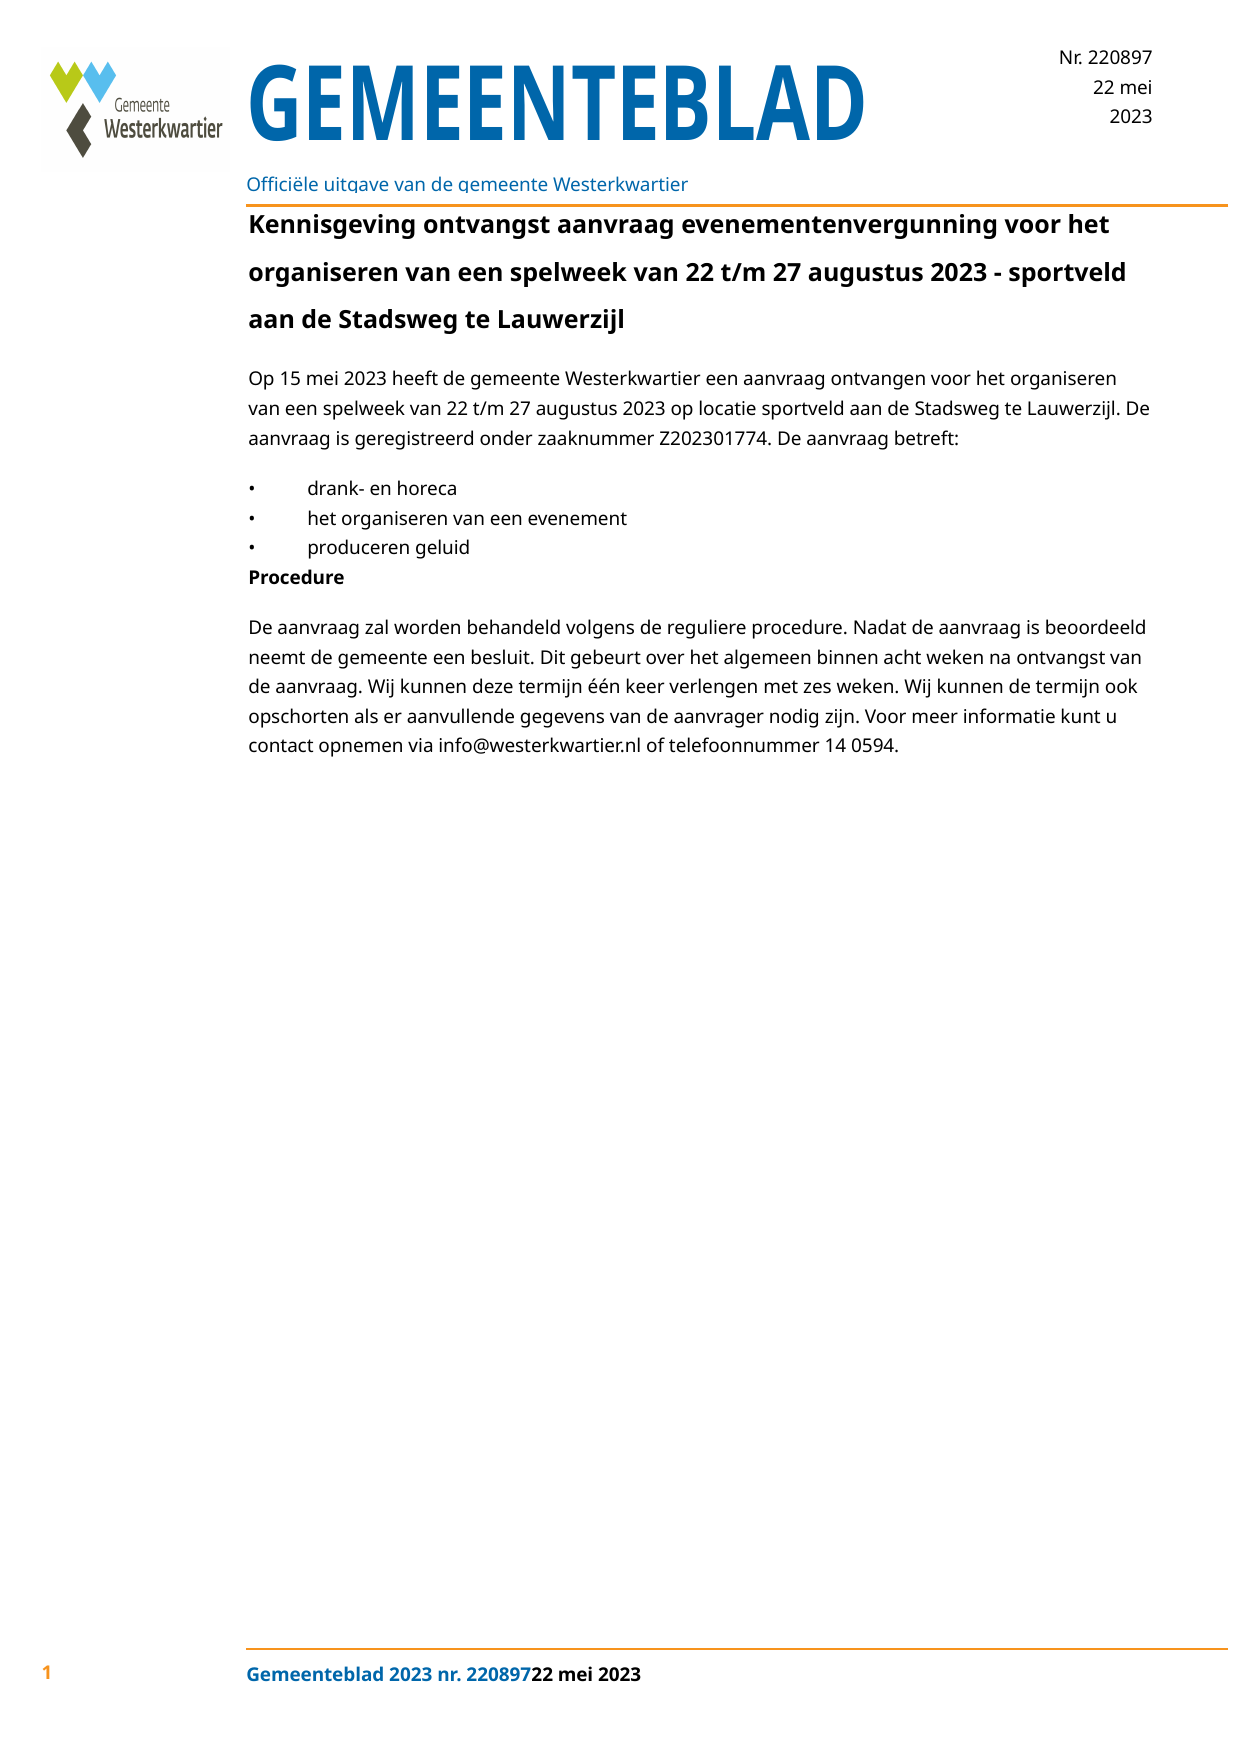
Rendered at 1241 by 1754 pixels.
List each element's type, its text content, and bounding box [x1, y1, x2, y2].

picture [41, 47, 231, 172]
list drank- en horeca [248, 475, 1152, 501]
text De aanvraag zal worden behandeld volgens de reguliere procedure. Nadat de aanvraag is beoordeeld neemt de gemeente een besluit. Dit gebeurt over het algemeen binnen acht weken na ontvangst van de aanvraag. Wij kunnen deze termijn één keer verlengen met zes weken. Wij kunnen de termijn ook opschorten als er aanvullende gegevens van de aanvrager nodig zijn. Voor meer informatie kunt u contact opnemen via info@westerkwartier.nl of telefoonnummer 14 0594. [248, 614, 1152, 758]
list produceren geluid [248, 534, 1152, 560]
list het organiseren van een evenement [248, 505, 1152, 530]
text Kennisgeving ontvangst aanvraag evenementenvergunning voor het organiseren van een spelweek van 22 t/m 27 augustus 2023 - sportveld aan de Stadsweg te Lauwerzijl [248, 207, 1152, 336]
text Op 15 mei 2023 heeft de gemeente Westerkwartier een aanvraag ontvangen voor het organiseren van een spelweek van 22 t/m 27 augustus 2023 op locatie sportveld aan de Stadsweg te Lauwerzijl. De aanvraag is geregistreerd onder zaaknummer Z202301774. De aanvraag betreft: [248, 366, 1152, 450]
text Procedure [248, 564, 1152, 589]
